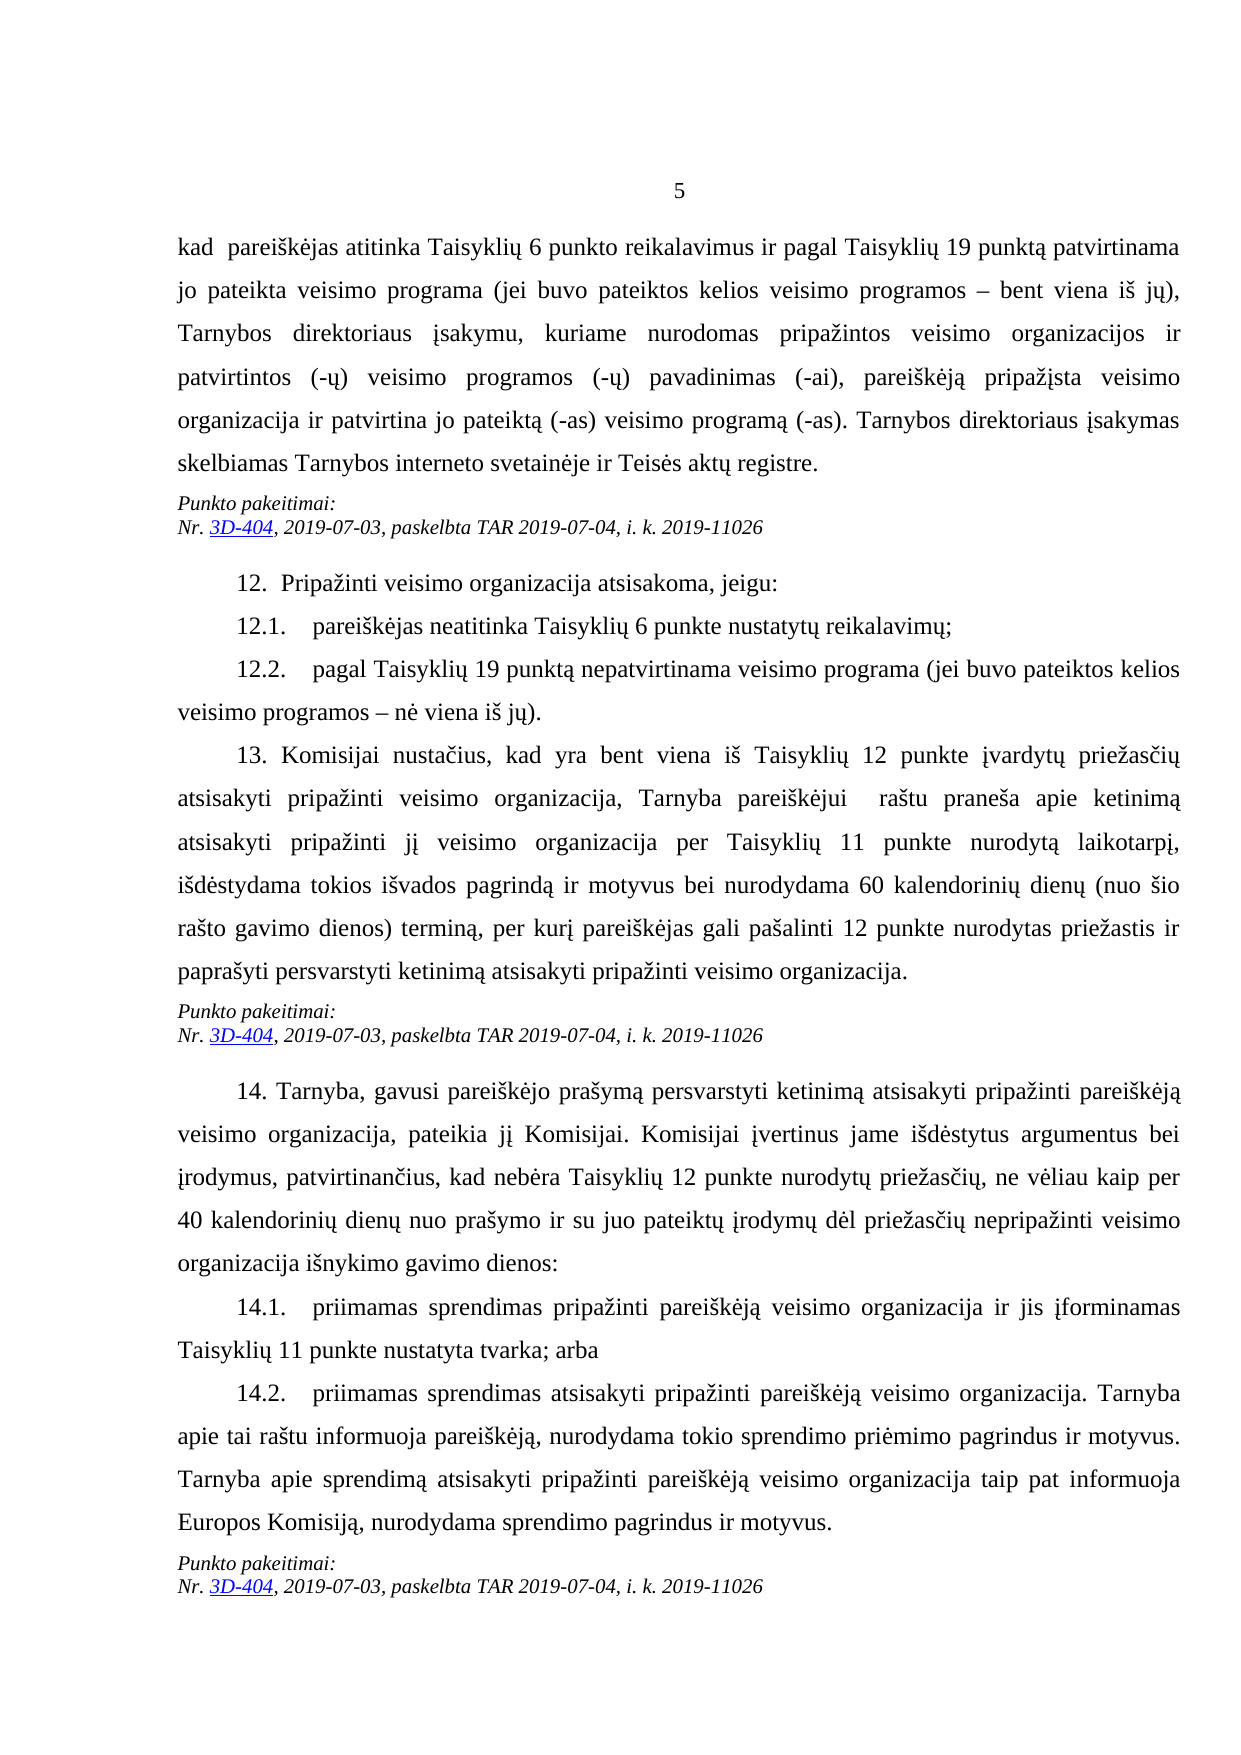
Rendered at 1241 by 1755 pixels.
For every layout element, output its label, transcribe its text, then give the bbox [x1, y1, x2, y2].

text Nr. 3D-404, 2019-07-03, paskelbta TAR 2019-07-04, i. k. 2019-11026 [177, 1574, 1181, 1598]
text Punkto pakeitimai: [177, 999, 1181, 1023]
text 12.1. pareiškėjas neatitinka Taisyklių 6 punkte nustatytų reikalavimų; [177, 611, 1181, 640]
text Nr. 3D-404, 2019-07-03, paskelbta TAR 2019-07-04, i. k. 2019-11026 [177, 1023, 1181, 1047]
text 14.2. priimamas sprendimas atsisakyti pripažinti pareiškėją veisimo organizacija. Tarnyba apie tai raštu informuoja pareiškėją, nurodydama tokio sprendimo priėmimo pagrindus ir motyvus. Tarnyba apie sprendimą atsisakyti pripažinti pareiškėją veisimo organizacija taip pat informuoja Europos Komisiją, nurodydama sprendimo pagrindus ir motyvus. [177, 1378, 1181, 1536]
text 14.1. priimamas sprendimas pripažinti pareiškėją veisimo organizacija ir jis įforminamas Taisyklių 11 punkte nustatyta tvarka; arba [177, 1292, 1181, 1363]
text 14. Tarnyba, gavusi pareiškėjo prašymą persvarstyti ketinimą atsisakyti pripažinti pareiškėją veisimo organizacija, pateikia jį Komisijai. Komisijai įvertinus jame išdėstytus argumentus bei įrodymus, patvirtinančius, kad nebėra Taisyklių 12 punkte nurodytų priežasčių, ne vėliau kaip per 40 kalendorinių dienų nuo prašymo ir su juo pateiktų įrodymų dėl priežasčių nepripažinti veisimo organizacija išnykimo gavimo dienos: [177, 1076, 1181, 1277]
text kad pareiškėjas atitinka Taisyklių 6 punkto reikalavimus ir pagal Taisyklių 19 punktą patvirtinama jo pateikta veisimo programa (jei buvo pateiktos kelios veisimo programos – bent viena iš jų), Tarnybos direktoriaus įsakymu, kuriame nurodomas pripažintos veisimo organizacijos ir patvirtintos (-ų) veisimo programos (-ų) pavadinimas (-ai), pareiškėją pripažįsta veisimo organizacija ir patvirtina jo pateiktą (-as) veisimo programą (-as). Tarnybos direktoriaus įsakymas skelbiamas Tarnybos interneto svetainėje ir Teisės aktų registre. [177, 232, 1181, 477]
text Punkto pakeitimai: [177, 1550, 1181, 1574]
text Nr. 3D-404, 2019-07-03, paskelbta TAR 2019-07-04, i. k. 2019-11026 [177, 515, 1181, 539]
text 12. Pripažinti veisimo organizacija atsisakoma, jeigu: [177, 568, 1181, 597]
text 13. Komisijai nustačius, kad yra bent viena iš Taisyklių 12 punkte įvardytų priežasčių atsisakyti pripažinti veisimo organizacija, Tarnyba pareiškėjui raštu praneša apie ketinimą atsisakyti pripažinti jį veisimo organizacija per Taisyklių 11 punkte nurodytą laikotarpį, išdėstydama tokios išvados pagrindą ir motyvus bei nurodydama 60 kalendorinių dienų (nuo šio rašto gavimo dienos) terminą, per kurį pareiškėjas gali pašalinti 12 punkte nurodytas priežastis ir paprašyti persvarstyti ketinimą atsisakyti pripažinti veisimo organizacija. [177, 740, 1181, 985]
text Punkto pakeitimai: [177, 491, 1181, 515]
text 12.2. pagal Taisyklių 19 punktą nepatvirtinama veisimo programa (jei buvo pateiktos kelios veisimo programos – nė viena iš jų). [177, 654, 1181, 726]
